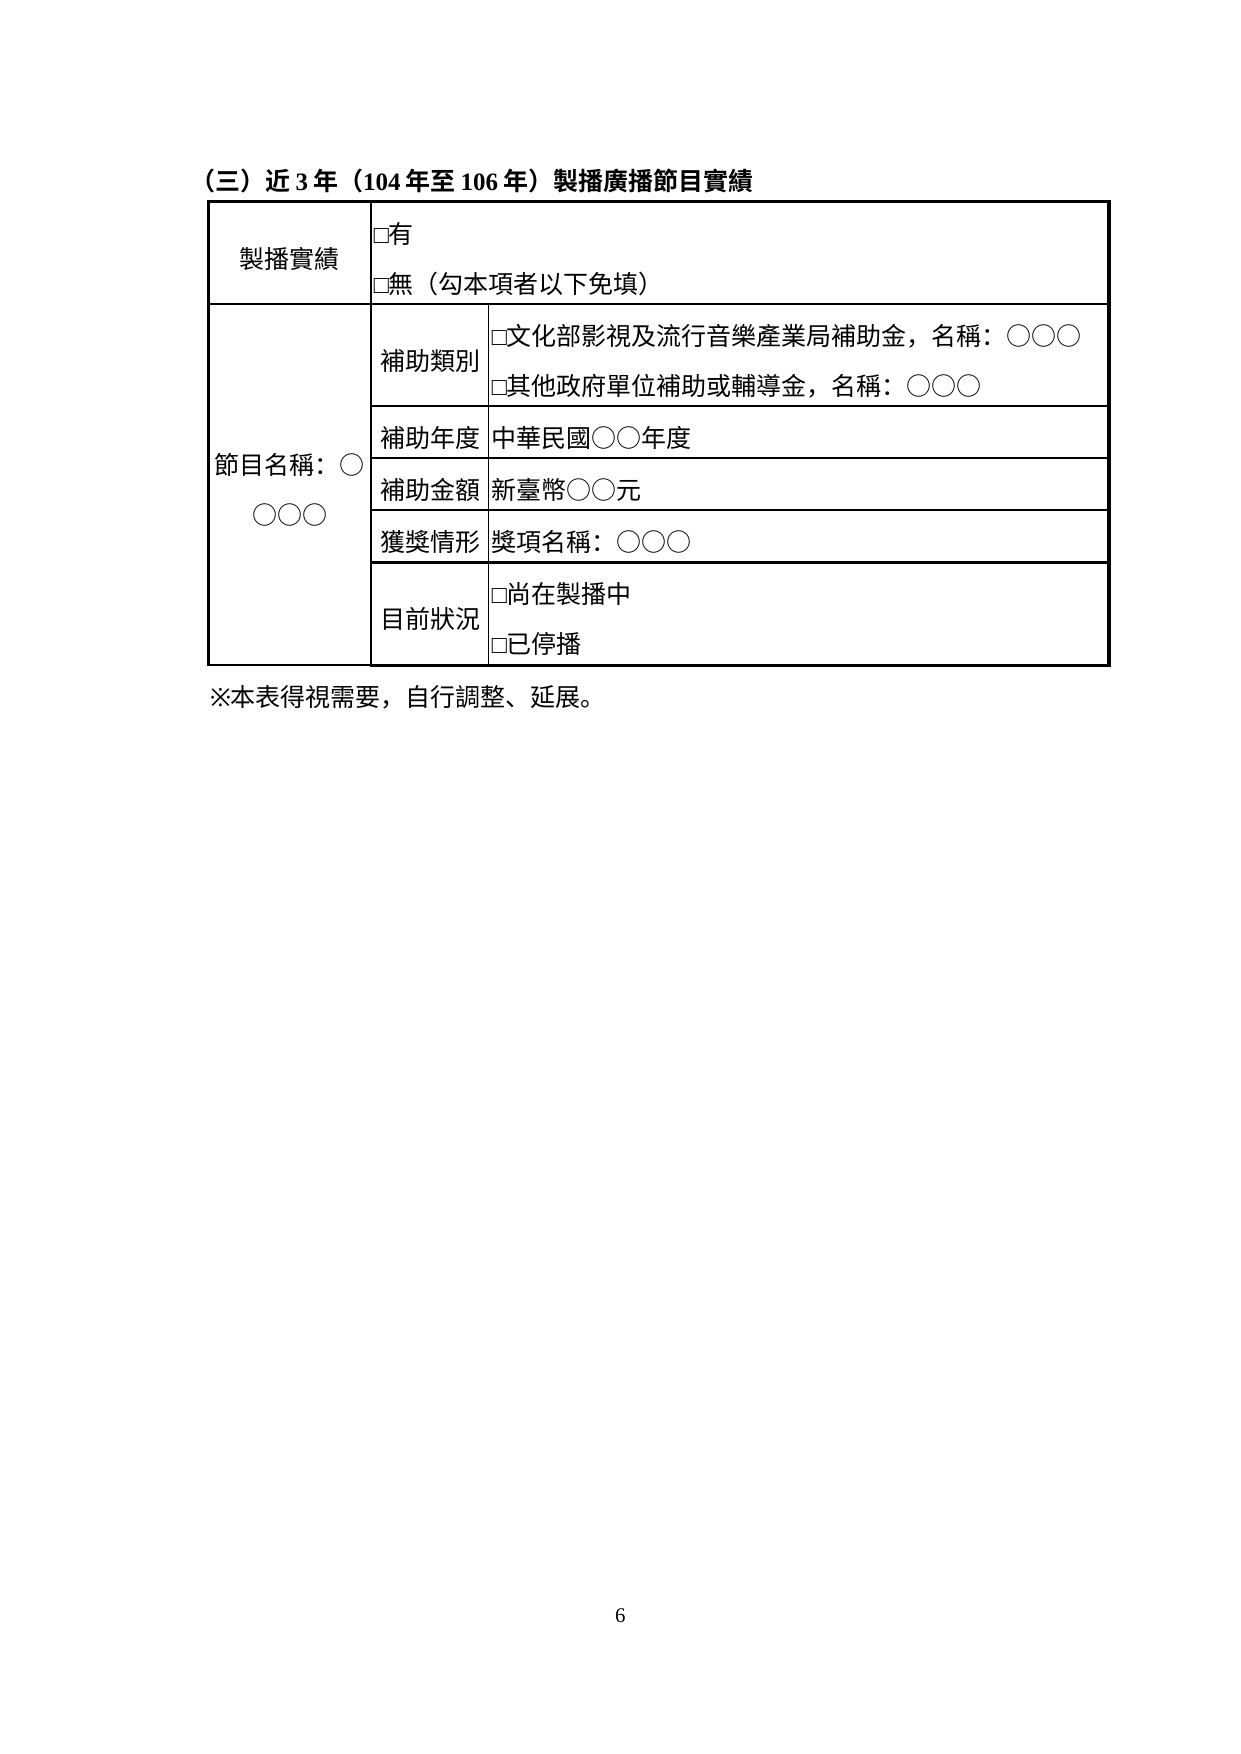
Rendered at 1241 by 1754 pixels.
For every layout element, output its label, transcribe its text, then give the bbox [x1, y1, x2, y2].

table_cell 節目名稱：○○○○ [210, 305, 370, 663]
table_cell 補助年度 [372, 407, 488, 457]
table_cell 獲獎情形 [372, 511, 488, 561]
table_cell 補助類別 [372, 305, 488, 405]
text （三）近3年（104年至106年）製播廣播節目實績 [190, 150, 1075, 200]
table_cell 獎項名稱：○○○ [489, 511, 1107, 561]
table_header 製播實績 [210, 203, 370, 303]
table_cell □文化部影視及流行音樂產業局補助金，名稱：○○○ □其他政府單位補助或輔導金，名稱：○○○ [489, 305, 1107, 405]
table_cell 目前狀況 [372, 564, 488, 663]
table_cell □尚在製播中 □已停播 [489, 564, 1107, 663]
table_header □有 □無（勾本項者以下免填） [372, 203, 1107, 303]
text ※本表得視需要，自行調整、延展。 [165, 667, 1075, 717]
table_cell 補助金額 [372, 459, 488, 509]
table_cell 中華民國○○年度 [489, 407, 1107, 457]
table_cell 新臺幣○○元 [489, 459, 1107, 509]
